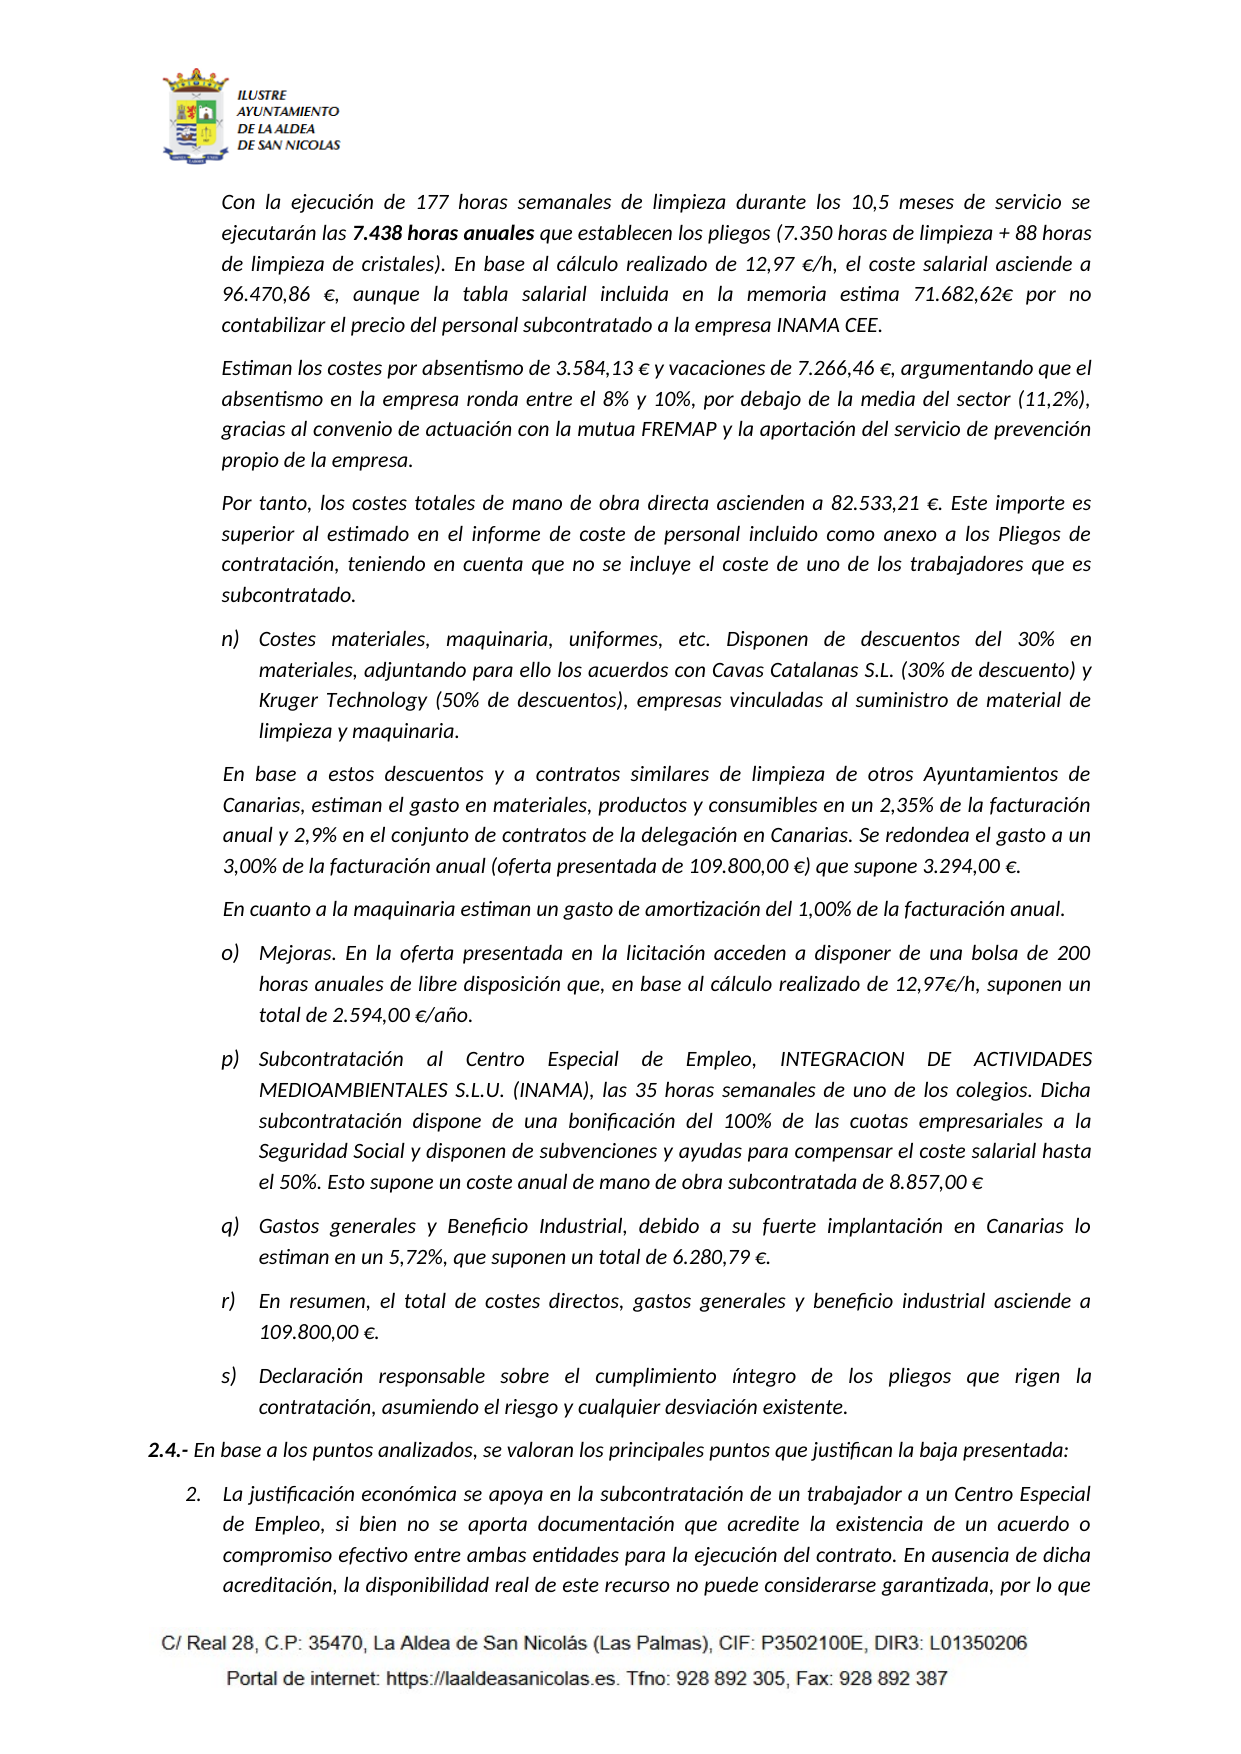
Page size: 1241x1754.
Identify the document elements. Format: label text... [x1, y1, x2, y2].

picture [149, 1627, 1034, 1694]
list Declaración responsable sobre el cumplimiento íntegro de los pliegos que rigen la contratación, asumiendo el riesgo y cualquier desviación existente. [221, 1361, 1093, 1420]
list Gastos generales y Beneficio Industrial, debido a su fuerte implantación en Canarias lo estiman en un 5,72%, que suponen un total de 6.280,79 €. [221, 1211, 1093, 1270]
list En cuanto a la maquinaria estiman un gasto de amortización del 1,00% de la facturación anual. [223, 895, 1093, 922]
list En base a estos descuentos y a contratos similares de limpieza de otros Ayuntamientos de Canarias, estiman el gasto en materiales, productos y consumibles en un 2,35% de la facturación anual y 2,9% en el conjunto de contratos de la delegación en Canarias. Se redondea el gasto a un 3,00% de la facturación anual (oferta presentada de 109.800,00 €) que supone 3.294,00 €. [223, 760, 1093, 879]
list Mejoras. En la oferta presentada en la licitación acceden a disponer de una bolsa de 200 horas anuales de libre disposición que, en base al cálculo realizado de 12,97€/h, suponen un total de 2.594,00 €/año. [221, 938, 1093, 1028]
text 2.4.- En base a los puntos analizados, se valoran los principales puntos que justifican la baja presentada: [148, 1437, 1093, 1463]
text Por tanto, los costes totales de mano de obra directa ascienden a 82.533,21 €. Este importe es superior al estimado en el informe de coste de personal incluido como anexo a los Pliegos de contratación, teniendo en cuenta que no se incluye el coste de uno de los trabajadores que es subcontratado. [221, 489, 1093, 608]
list En resumen, el total de costes directos, gastos generales y beneficio industrial asciende a 109.800,00 €. [221, 1286, 1093, 1345]
list La justificación económica se apoya en la subcontratación de un trabajador a un Centro Especial de Empleo, si bien no se aporta documentación que acredite la existencia de un acuerdo o compromiso efectivo entre ambas entidades para la ejecución del contrato. En ausencia de dicha acreditación, la disponibilidad real de este recurso no puede considerarse garantizada, por lo que [185, 1480, 1093, 1598]
list Costes materiales, maquinaria, uniformes, etc. Disponen de descuentos del 30% en materiales, adjuntando para ello los acuerdos con Cavas Catalanas S.L. (30% de descuento) y Kruger Technology (50% de descuentos), empresas vinculadas al suministro de material de limpieza y maquinaria. [221, 624, 1093, 744]
text Con la ejecución de 177 horas semanales de limpieza durante los 10,5 meses de servicio se ejecutarán las 7.438 horas anuales que establecen los pliegos (7.350 horas de limpieza + 88 horas de limpieza de cristales). En base al cálculo realizado de 12,97 €/h, el coste salarial asciende a 96.470,86 €, aunque la tabla salarial incluida en la memoria estima 71.682,62€ por no contabilizar el precio del personal subcontratado a la empresa INAMA CEE. [221, 188, 1093, 338]
list Subcontratación al Centro Especial de Empleo, INTEGRACION DE ACTIVIDADES MEDIOAMBIENTALES S.L.U. (INAMA), las 35 horas semanales de uno de los colegios. Dicha subcontratación dispone de una bonificación del 100% de las cuotas empresariales a la Seguridad Social y disponen de subvenciones y ayudas para compensar el coste salarial hasta el 50%. Esto supone un coste anual de mano de obra subcontratada de 8.857,00 € [221, 1044, 1093, 1195]
text Estiman los costes por absentismo de 3.584,13 € y vacaciones de 7.266,46 €, argumentando que el absentismo en la empresa ronda entre el 8% y 10%, por debajo de la media del sector (11,2%), gracias al convenio de actuación con la mutua FREMAP y la aportación del servicio de prevención propio de la empresa. [221, 354, 1093, 473]
picture [149, 60, 356, 172]
